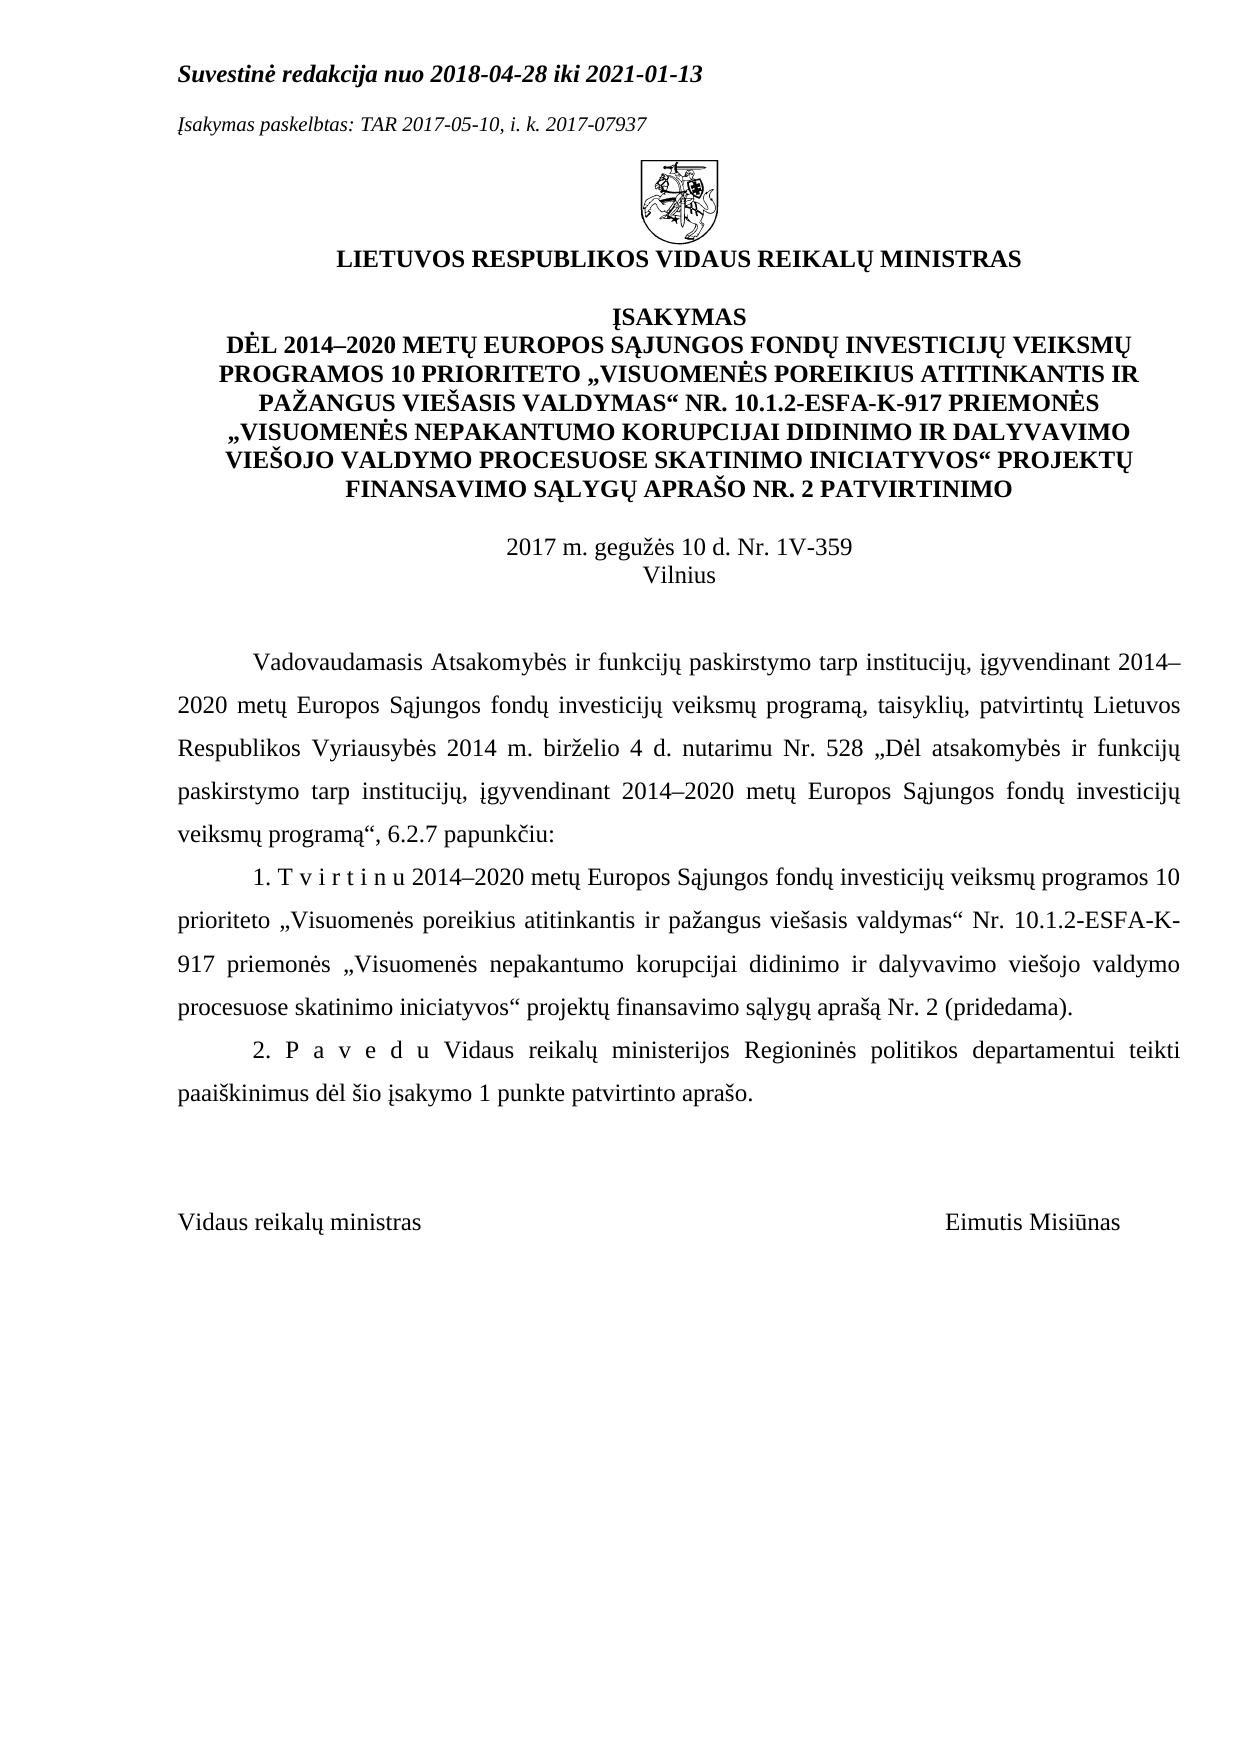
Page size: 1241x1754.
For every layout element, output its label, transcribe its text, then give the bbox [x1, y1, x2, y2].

text DĖL 2014–2020 METŲ EUROPOS SĄJUNGOS FONDŲ INVESTICIJŲ VEIKSMŲ PROGRAMOS 10 PRIORITETO „VISUOMENĖS POREIKIUS ATITINKANTIS IR PAŽANGUS VIEŠASIS VALDYMAS“ NR. 10.1.2-ESFA-K-917 PRIEMONĖS „VISUOMENĖS NEPAKANTUMO KORUPCIJAI DIDINIMO IR DALYVAVIMO VIEŠOJO VALDYMO PROCESUOSE SKATINIMO INICIATYVOS“ PROJEKTŲ FINANSAVIMO SĄLYGŲ APRAŠO NR. 2 PATVIRTINIMO [177, 331, 1181, 503]
text 1. T v i r t i n u 2014–2020 metų Europos Sąjungos fondų investicijų veiksmų programos 10 prioriteto „Visuomenės poreikius atitinkantis ir pažangus viešasis valdymas“ Nr. 10.1.2-ESFA-K-917 priemonės „Visuomenės nepakantumo korupcijai didinimo ir dalyvavimo viešojo valdymo procesuose skatinimo iniciatyvos“ projektų finansavimo sąlygų aprašą Nr. 2 (pridedama). [177, 862, 1181, 1021]
text Įsakymas paskelbtas: TAR 2017-05-10, i. k. 2017-07937 [177, 112, 1181, 136]
text LIETUVOS RESPUBLIKOS VIDAUS REIKALŲ MINISTRAS [177, 244, 1181, 273]
text Vidaus reikalų ministras Eimutis Misiūnas [177, 1207, 1181, 1236]
text ĮSAKYMAS [177, 302, 1181, 331]
text 2017 m. gegužės 10 d. Nr. 1V-359 [177, 532, 1181, 561]
text Suvestinė redakcija nuo 2018-04-28 iki 2021-01-13 [177, 59, 1181, 88]
text Vilnius [177, 561, 1181, 589]
text Vadovaudamasis Atsakomybės ir funkcijų paskirstymo tarp institucijų, įgyvendinant 2014–2020 metų Europos Sąjungos fondų investicijų veiksmų programą, taisyklių, patvirtintų Lietuvos Respublikos Vyriausybės 2014 m. birželio 4 d. nutarimu Nr. 528 „Dėl atsakomybės ir funkcijų paskirstymo tarp institucijų, įgyvendinant 2014–2020 metų Europos Sąjungos fondų investicijų veiksmų programą“, 6.2.7 papunkčiu: [177, 647, 1181, 848]
text 2. P a v e d u Vidaus reikalų ministerijos Regioninės politikos departamentui teikti paaiškinimus dėl šio įsakymo 1 punkte patvirtinto aprašo. [177, 1035, 1181, 1107]
